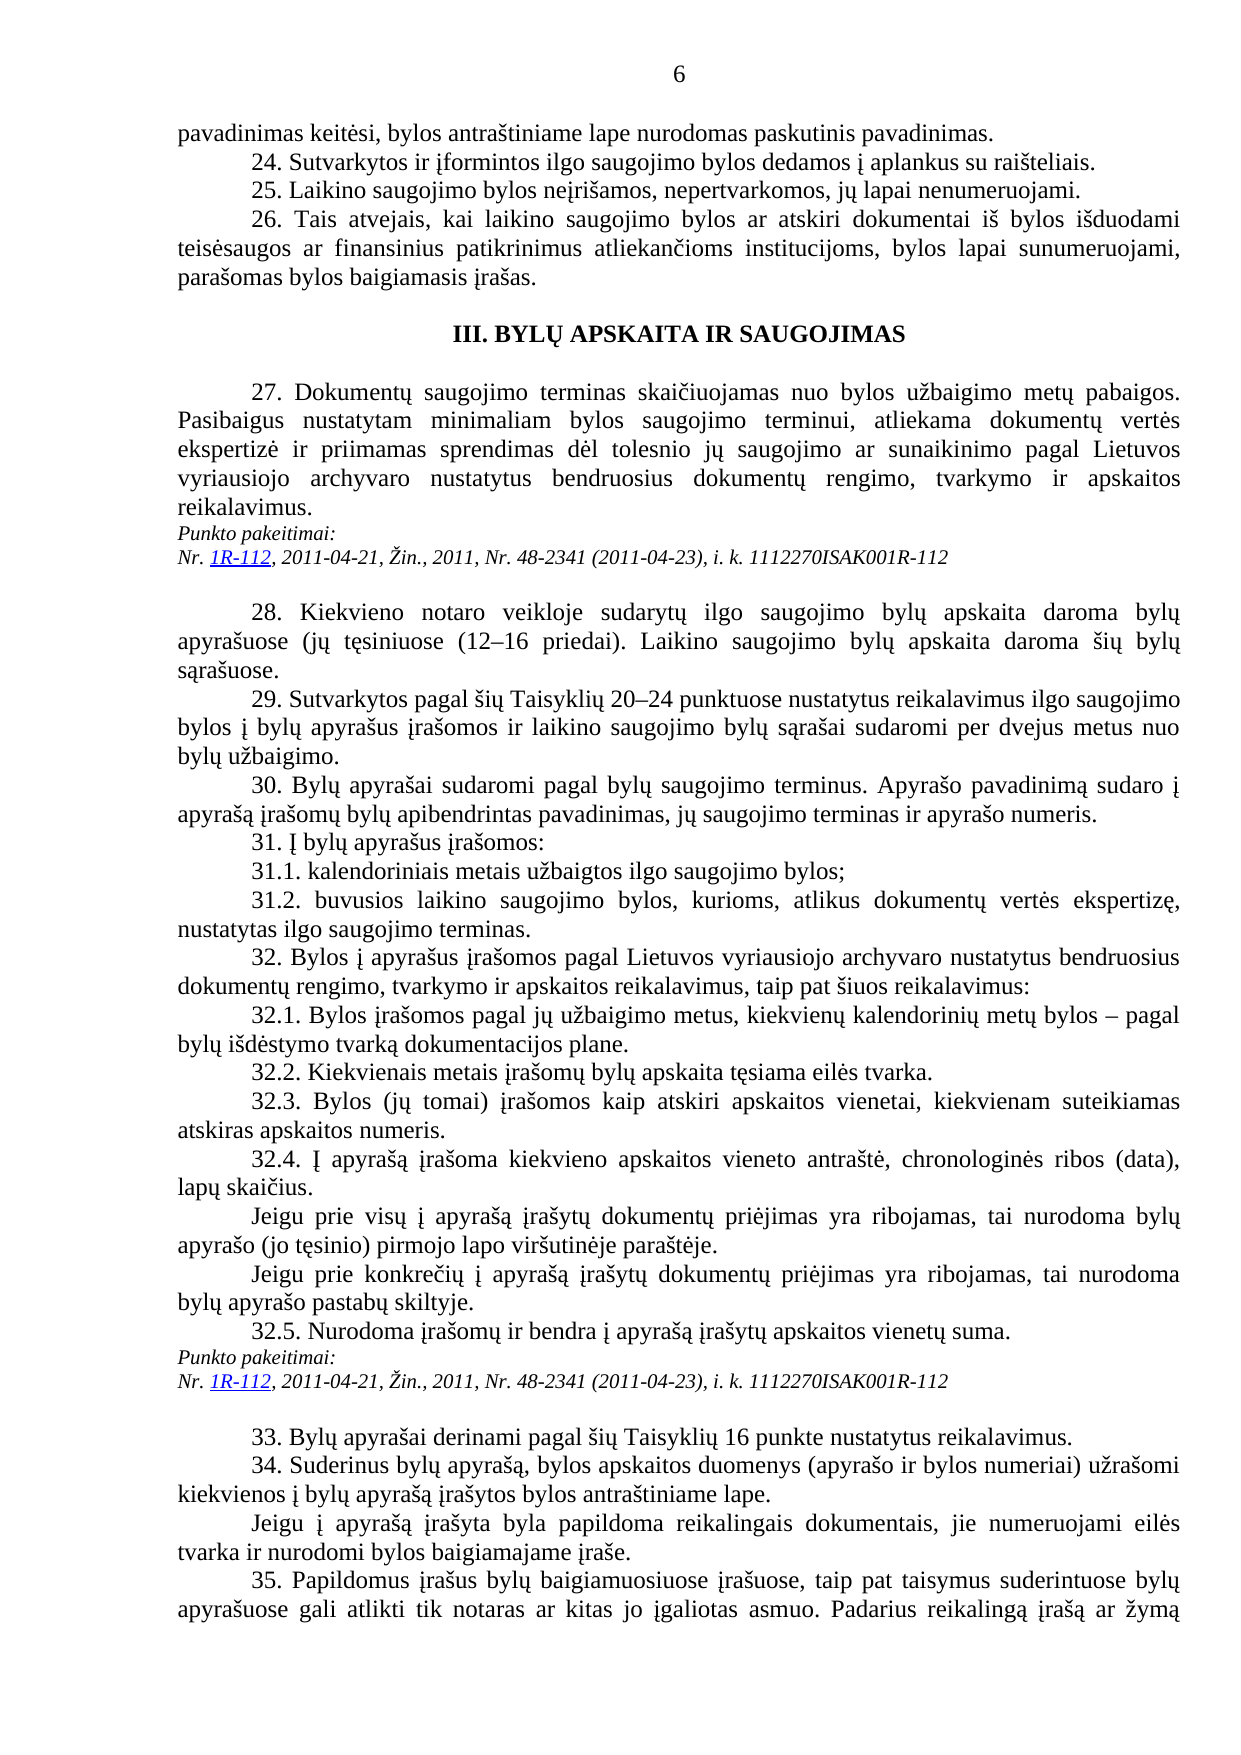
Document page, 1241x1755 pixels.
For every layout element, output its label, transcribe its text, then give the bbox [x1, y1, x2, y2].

text 32. Bylos į apyrašus įrašomos pagal Lietuvos vyriausiojo archyvaro nustatytus bendruosius dokumentų rengimo, tvarkymo ir apskaitos reikalavimus, taip pat šiuos reikalavimus: [177, 942, 1181, 1000]
text 25. Laikino saugojimo bylos neįrišamos, nepertvarkomos, jų lapai nenumeruojami. [177, 176, 1181, 204]
text 35. Papildomus įrašus bylų baigiamuosiuose įrašuose, taip pat taisymus suderintuose bylų apyrašuose gali atlikti tik notaras ar kitas jo įgaliotas asmuo. Padarius reikalingą įrašą ar žymą [177, 1566, 1181, 1623]
text 31.1. kalendoriniais metais užbaigtos ilgo saugojimo bylos; [177, 856, 1181, 885]
text pavadinimas keitėsi, bylos antraštiniame lape nurodomas paskutinis pavadinimas. [177, 118, 1181, 147]
text 30. Bylų apyrašai sudaromi pagal bylų saugojimo terminus. Apyrašo pavadinimą sudaro į apyrašą įrašomų bylų apibendrintas pavadinimas, jų saugojimo terminas ir apyrašo numeris. [177, 770, 1181, 827]
text Jeigu į apyrašą įrašyta byla papildoma reikalingais dokumentais, jie numeruojami eilės tvarka ir nurodomi bylos baigiamajame įraše. [177, 1508, 1181, 1566]
text 29. Sutvarkytos pagal šių Taisyklių 20–24 punktuose nustatytus reikalavimus ilgo saugojimo bylos į bylų apyrašus įrašomos ir laikino saugojimo bylų sąrašai sudaromi per dvejus metus nuo bylų užbaigimo. [177, 684, 1181, 770]
text 27. Dokumentų saugojimo terminas skaičiuojamas nuo bylos užbaigimo metų pabaigos. Pasibaigus nustatytam minimaliam bylos saugojimo terminui, atliekama dokumentų vertės ekspertizė ir priimamas sprendimas dėl tolesnio jų saugojimo ar sunaikinimo pagal Lietuvos vyriausiojo archyvaro nustatytus bendruosius dokumentų rengimo, tvarkymo ir apskaitos reikalavimus. [177, 377, 1181, 521]
text Nr. 1R-112, 2011-04-21, Žin., 2011, Nr. 48-2341 (2011-04-23), i. k. 1112270ISAK001R-112 [177, 545, 1181, 569]
text Punkto pakeitimai: [177, 1345, 1181, 1369]
text Punkto pakeitimai: [177, 521, 1181, 545]
text 32.2. Kiekvienais metais įrašomų bylų apskaita tęsiama eilės tvarka. [177, 1057, 1181, 1086]
text III. BYLŲ APSKAITA IR SAUGOJIMAS [177, 319, 1181, 348]
text 28. Kiekvieno notaro veikloje sudarytų ilgo saugojimo bylų apskaita daroma bylų apyrašuose (jų tęsiniuose (12–16 priedai). Laikino saugojimo bylų apskaita daroma šių bylų sąrašuose. [177, 597, 1181, 684]
text 33. Bylų apyrašai derinami pagal šių Taisyklių 16 punkte nustatytus reikalavimus. [177, 1422, 1181, 1451]
text 32.5. Nurodoma įrašomų ir bendra į apyrašą įrašytų apskaitos vienetų suma. [177, 1316, 1181, 1345]
text 32.1. Bylos įrašomos pagal jų užbaigimo metus, kiekvienų kalendorinių metų bylos – pagal bylų išdėstymo tvarką dokumentacijos plane. [177, 1000, 1181, 1057]
text Jeigu prie konkrečių į apyrašą įrašytų dokumentų priėjimas yra ribojamas, tai nurodoma bylų apyrašo pastabų skiltyje. [177, 1259, 1181, 1316]
text 26. Tais atvejais, kai laikino saugojimo bylos ar atskiri dokumentai iš bylos išduodami teisėsaugos ar finansinius patikrinimus atliekančioms institucijoms, bylos lapai sunumeruojami, parašomas bylos baigiamasis įrašas. [177, 204, 1181, 291]
text Jeigu prie visų į apyrašą įrašytų dokumentų priėjimas yra ribojamas, tai nurodoma bylų apyrašo (jo tęsinio) pirmojo lapo viršutinėje paraštėje. [177, 1201, 1181, 1259]
text 32.4. Į apyrašą įrašoma kiekvieno apskaitos vieneto antraštė, chronologinės ribos (data), lapų skaičius. [177, 1144, 1181, 1201]
text 24. Sutvarkytos ir įformintos ilgo saugojimo bylos dedamos į aplankus su raišteliais. [177, 147, 1181, 176]
text 34. Suderinus bylų apyrašą, bylos apskaitos duomenys (apyrašo ir bylos numeriai) užrašomi kiekvienos į bylų apyrašą įrašytos bylos antraštiniame lape. [177, 1451, 1181, 1508]
text 31.2. buvusios laikino saugojimo bylos, kurioms, atlikus dokumentų vertės ekspertizę, nustatytas ilgo saugojimo terminas. [177, 885, 1181, 942]
text 31. Į bylų apyrašus įrašomos: [177, 827, 1181, 856]
text 32.3. Bylos (jų tomai) įrašomos kaip atskiri apskaitos vienetai, kiekvienam suteikiamas atskiras apskaitos numeris. [177, 1086, 1181, 1144]
text Nr. 1R-112, 2011-04-21, Žin., 2011, Nr. 48-2341 (2011-04-23), i. k. 1112270ISAK001R-112 [177, 1369, 1181, 1393]
